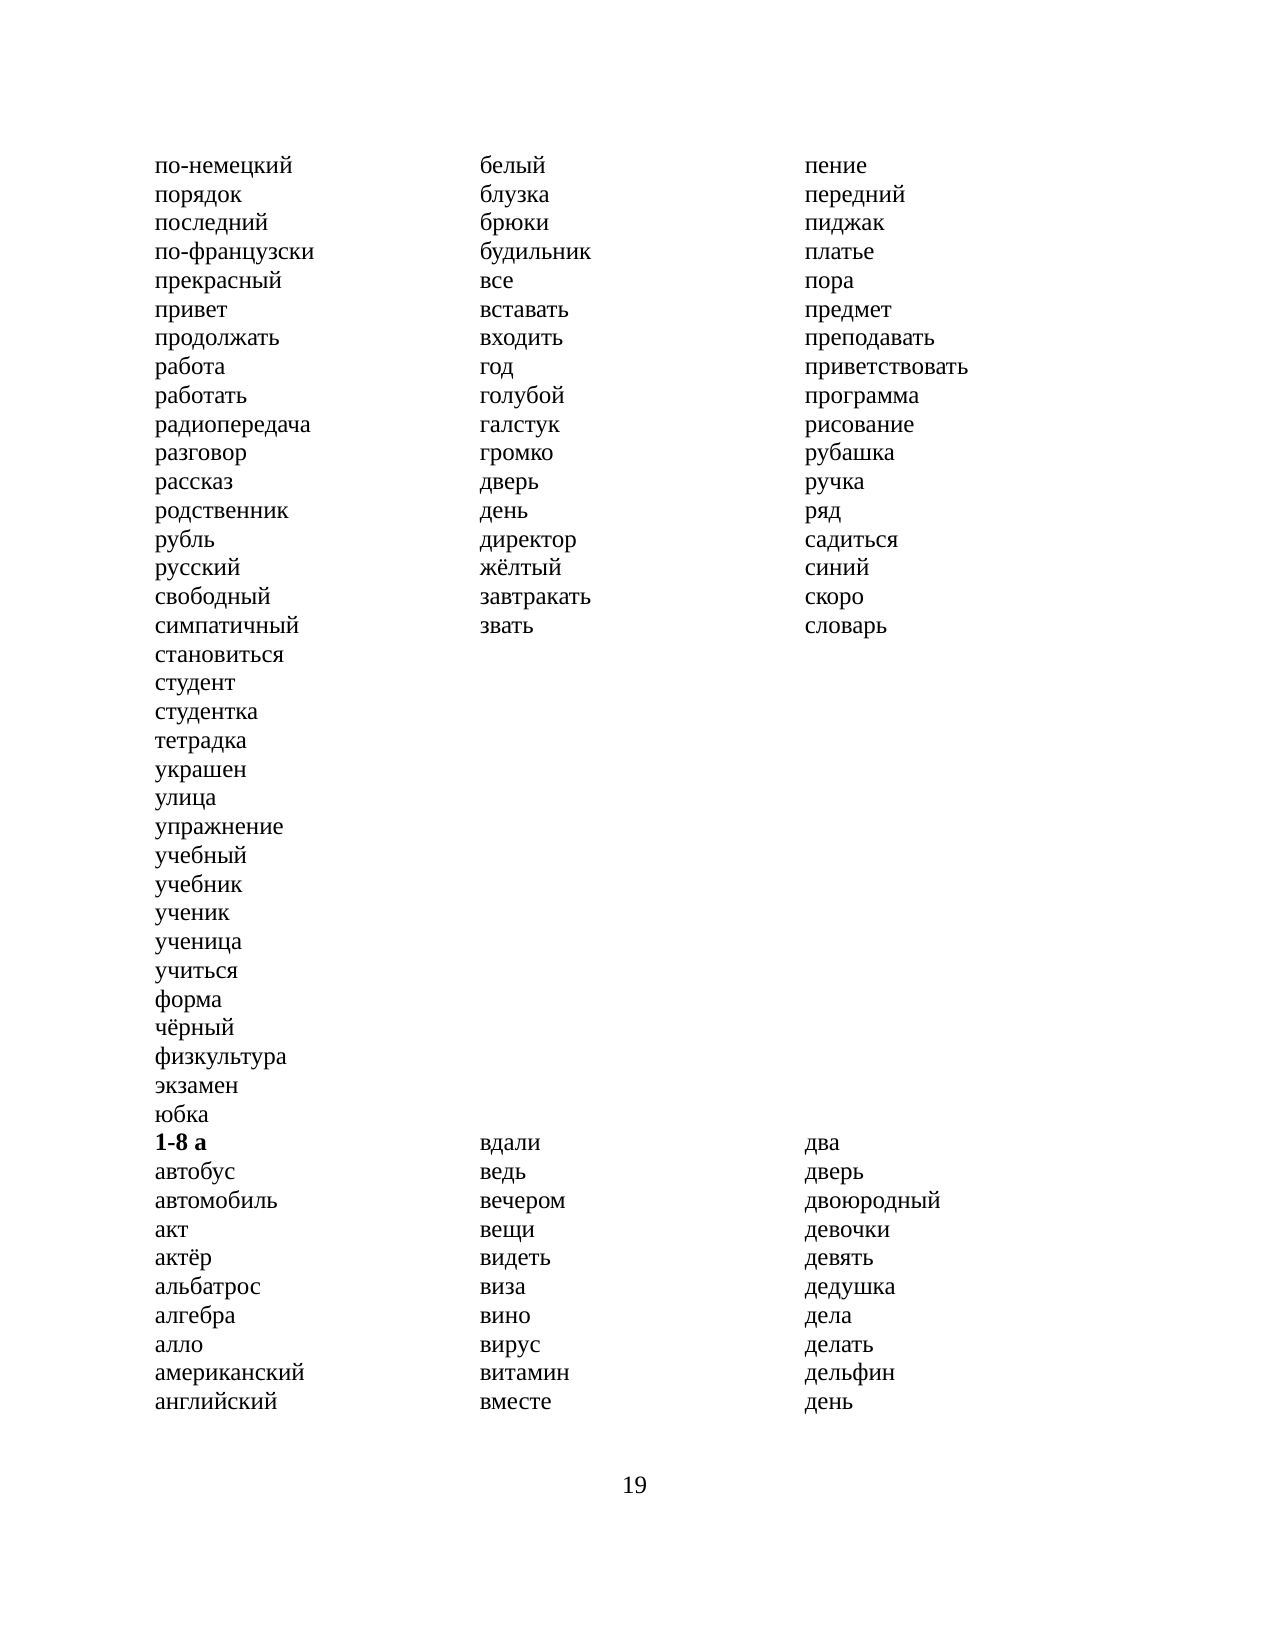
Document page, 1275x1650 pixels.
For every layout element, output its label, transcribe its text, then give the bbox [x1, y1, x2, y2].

table_cell [475, 725, 800, 754]
table_cell упражнение [150, 811, 475, 840]
table_cell год [475, 351, 800, 380]
table_cell вставать [475, 294, 800, 322]
table_cell по-французски [150, 236, 475, 265]
table_cell все [475, 265, 800, 294]
table_cell [800, 811, 1125, 840]
table_cell ученик [150, 898, 475, 926]
table_cell алгебра [150, 1300, 475, 1329]
table_cell привет [150, 294, 475, 322]
table_cell дедушка [800, 1271, 1125, 1300]
table_cell ряд [800, 495, 1125, 524]
table_cell 1-8 a [150, 1128, 475, 1156]
table_cell учебник [150, 869, 475, 897]
table_cell галстук [475, 409, 800, 437]
table_cell будильник [475, 236, 800, 265]
table_cell [800, 1070, 1125, 1099]
table_cell вместе [475, 1386, 800, 1415]
table_cell симпатичный [150, 610, 475, 639]
table_cell форма [150, 984, 475, 1012]
table_cell пора [800, 265, 1125, 294]
table_cell родственник [150, 495, 475, 524]
table_cell [800, 639, 1125, 667]
table_cell [475, 668, 800, 696]
table_cell физкультура [150, 1041, 475, 1070]
table_cell громко [475, 438, 800, 466]
table_cell программа [800, 380, 1125, 409]
table_cell свободный [150, 581, 475, 610]
table_cell студентка [150, 696, 475, 725]
table_cell экзамен [150, 1070, 475, 1099]
table_cell работать [150, 380, 475, 409]
table_cell вещи [475, 1214, 800, 1242]
table_cell видеть [475, 1243, 800, 1271]
table_cell [475, 783, 800, 811]
table_cell дельфин [800, 1358, 1125, 1386]
table_cell делать [800, 1329, 1125, 1357]
table_cell [475, 1099, 800, 1127]
table_cell [475, 1013, 800, 1041]
table_cell последний [150, 208, 475, 236]
table_cell входить [475, 323, 800, 351]
table_cell садиться [800, 524, 1125, 552]
table_cell блузка [475, 179, 800, 207]
table_cell [800, 668, 1125, 696]
table_cell вдали [475, 1128, 800, 1156]
table_cell пиджак [800, 208, 1125, 236]
table_cell [475, 811, 800, 840]
table_cell [800, 869, 1125, 897]
table_cell девять [800, 1243, 1125, 1271]
table_cell альбатрос [150, 1271, 475, 1300]
table_cell автомобиль [150, 1185, 475, 1214]
table_cell вино [475, 1300, 800, 1329]
table_cell продолжать [150, 323, 475, 351]
table_cell виза [475, 1271, 800, 1300]
table_cell предмет [800, 294, 1125, 322]
table_cell жёлтый [475, 553, 800, 581]
table_cell вирус [475, 1329, 800, 1357]
table_cell звать [475, 610, 800, 639]
table_cell [800, 984, 1125, 1012]
table_cell [800, 1099, 1125, 1127]
table_cell чёрный [150, 1013, 475, 1041]
table_cell русский [150, 553, 475, 581]
table_cell [800, 1013, 1125, 1041]
table_cell английский [150, 1386, 475, 1415]
table_cell автобус [150, 1156, 475, 1185]
table_cell актёр [150, 1243, 475, 1271]
table_cell рассказ [150, 466, 475, 495]
table_cell [475, 898, 800, 926]
table_cell порядок [150, 179, 475, 207]
table_cell [800, 898, 1125, 926]
table_cell девочки [800, 1214, 1125, 1242]
table_cell алло [150, 1329, 475, 1357]
table_cell работа [150, 351, 475, 380]
table_cell вечером [475, 1185, 800, 1214]
table_cell два [800, 1128, 1125, 1156]
table_cell [475, 926, 800, 955]
table_cell ручка [800, 466, 1125, 495]
table_cell [800, 725, 1125, 754]
table_cell [800, 783, 1125, 811]
table_cell [475, 1070, 800, 1099]
table_cell [475, 955, 800, 984]
table_cell украшен [150, 754, 475, 782]
table_cell брюки [475, 208, 800, 236]
table_cell [800, 955, 1125, 984]
table_cell студент [150, 668, 475, 696]
table_cell [800, 754, 1125, 782]
table_cell дверь [800, 1156, 1125, 1185]
table_cell [475, 984, 800, 1012]
table_cell дела [800, 1300, 1125, 1329]
table_cell [475, 696, 800, 725]
table_cell [475, 840, 800, 869]
table_cell рисование [800, 409, 1125, 437]
table_cell ведь [475, 1156, 800, 1185]
table_cell рубль [150, 524, 475, 552]
table_cell учиться [150, 955, 475, 984]
table_cell голубой [475, 380, 800, 409]
table_cell директор [475, 524, 800, 552]
table_cell белый [475, 150, 800, 179]
table_cell тетрадка [150, 725, 475, 754]
table_cell витамин [475, 1358, 800, 1386]
table_cell американский [150, 1358, 475, 1386]
table_cell скоро [800, 581, 1125, 610]
table_cell пение [800, 150, 1125, 179]
table_cell [800, 840, 1125, 869]
table_cell [800, 926, 1125, 955]
table_cell улица [150, 783, 475, 811]
table_cell становиться [150, 639, 475, 667]
table_cell день [475, 495, 800, 524]
table_cell радиопередача [150, 409, 475, 437]
table_cell рубашка [800, 438, 1125, 466]
table_cell по-немецкий [150, 150, 475, 179]
table_cell день [800, 1386, 1125, 1415]
table_cell [475, 1041, 800, 1070]
table_cell [475, 869, 800, 897]
table_cell [800, 696, 1125, 725]
table_cell [475, 639, 800, 667]
table_cell разговор [150, 438, 475, 466]
table_cell синий [800, 553, 1125, 581]
table_cell учебный [150, 840, 475, 869]
table_cell юбка [150, 1099, 475, 1127]
table_cell двоюродный [800, 1185, 1125, 1214]
table_cell передний [800, 179, 1125, 207]
table_cell преподавать [800, 323, 1125, 351]
table_cell завтракать [475, 581, 800, 610]
table_cell [475, 754, 800, 782]
table_cell ученица [150, 926, 475, 955]
table_cell прекрасный [150, 265, 475, 294]
table_cell акт [150, 1214, 475, 1242]
table_cell приветствовать [800, 351, 1125, 380]
table_cell платье [800, 236, 1125, 265]
table_cell словарь [800, 610, 1125, 639]
table_cell [800, 1041, 1125, 1070]
table_cell дверь [475, 466, 800, 495]
